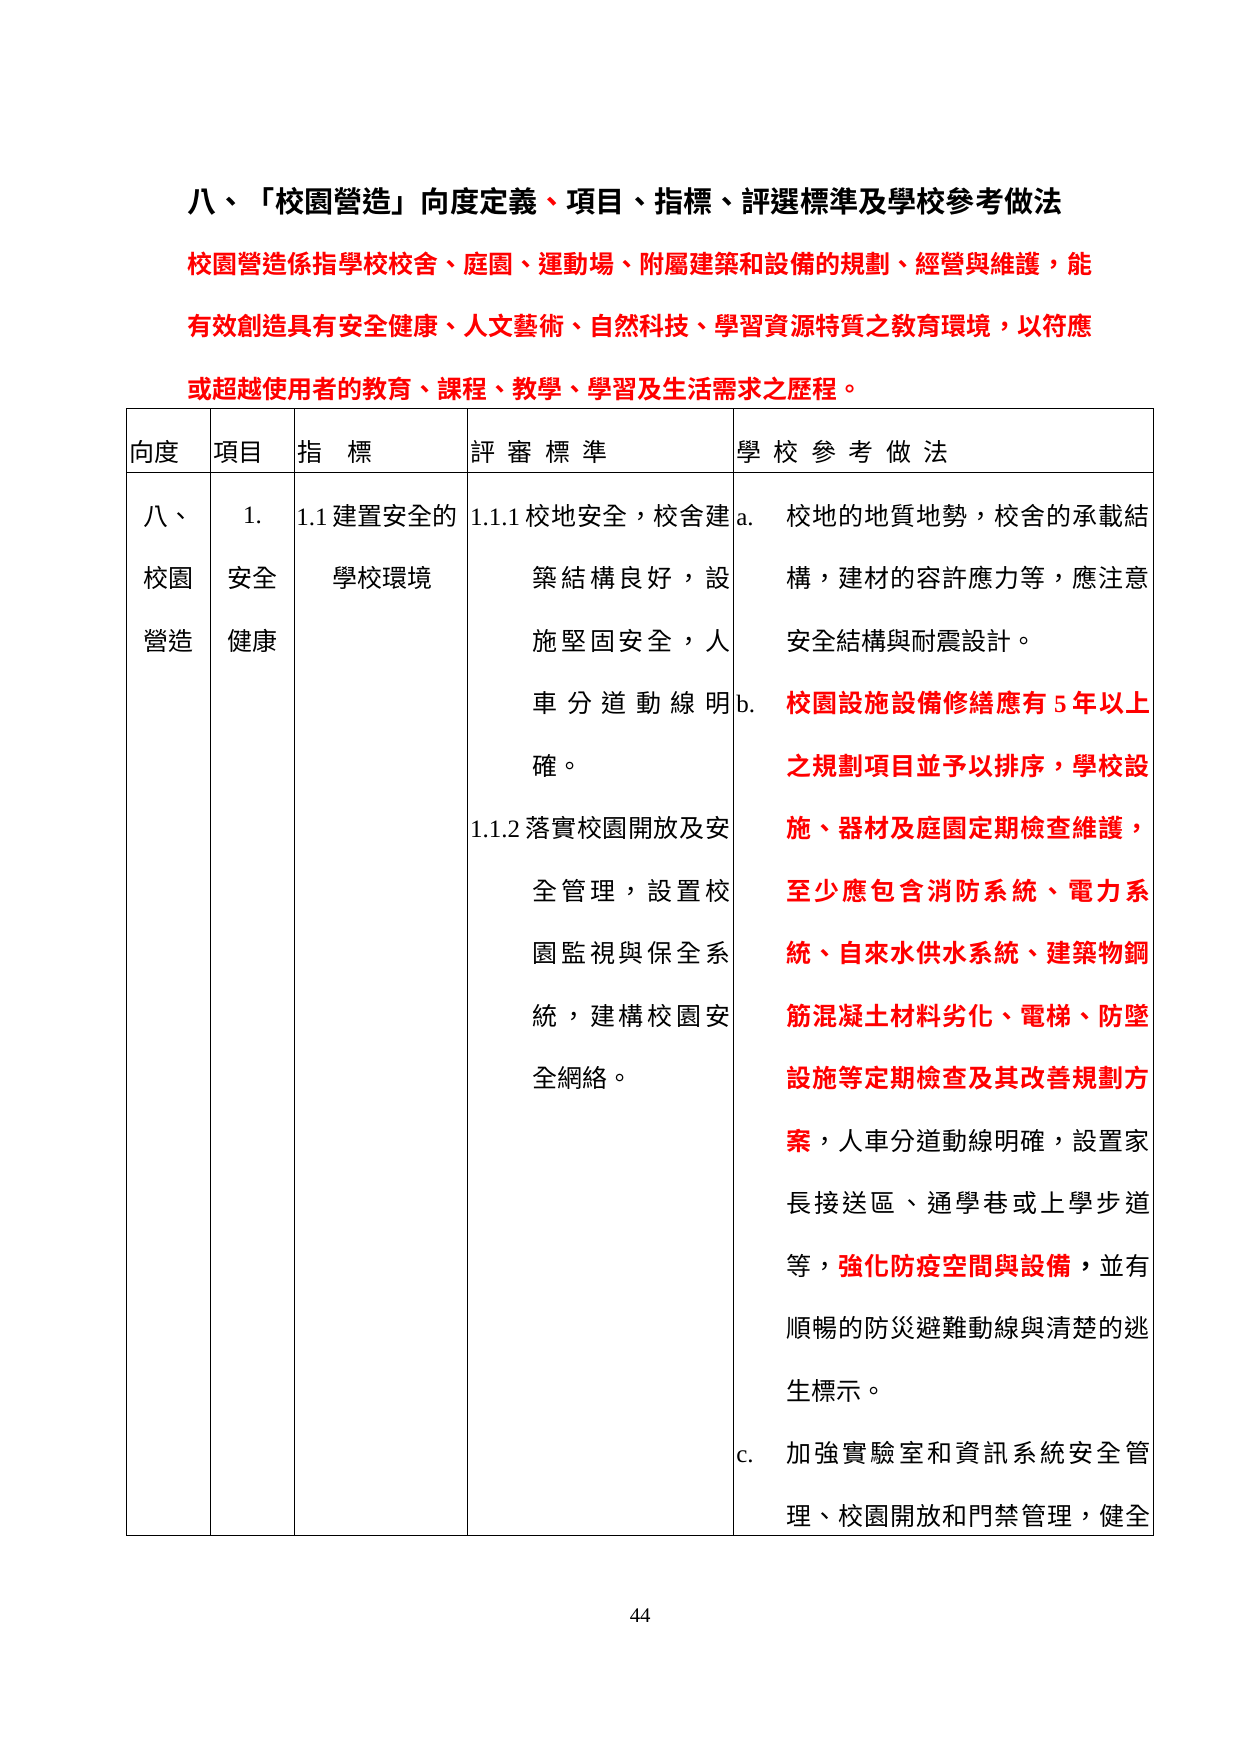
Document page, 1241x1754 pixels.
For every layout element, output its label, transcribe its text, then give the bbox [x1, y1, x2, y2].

text 八、「校園營造」向度定義、項目、指標、評選標準及學校參考做法 [187, 158, 1092, 221]
table_header 指 標 [295, 409, 467, 472]
text 校園營造係指學校校舍、庭園、運動場、附屬建築和設備的規劃、經營與維護，能有效創造具有安全健康、人文藝術、自然科技、學習資源特質之敎育環境，以符應或超越使用者的教育、課程、教學、學習及生活需求之歷程。 [187, 221, 1092, 408]
table_header 學 校 參 考 做 法 [734, 409, 1153, 472]
table_header 評 審 標 準 [468, 409, 733, 472]
table_cell 八、 校園 營造 [127, 473, 210, 1535]
table_cell 校地的地質地勢，校舍的承載結構，建材的容許應力等，應注意安全結構與耐震設計。 校園設施設備修繕應有5年以上之規劃項目並予以排序，學校設施、器材及庭園定期檢查維護， 至少應包含消防系統、電力系統、自來水供水系統、建築物鋼筋混凝土材料劣化、電梯、防墜設施等定期檢查及其改善規劃方案，人車分道動線明確，設置家長接送區、通學巷或上學步道等，強化防疫空間與設備，並有順暢的防災避難動線與清楚的逃生標示。 加強實驗室和資訊系統安全管理、校園開放和門禁管理，健全 [734, 473, 1153, 1535]
table_cell 1.1建置安全的學校環境 [295, 473, 467, 1535]
table_cell 1.1.1校地安全，校舍建築結構良好，設施堅固安全，人車分道動線明確。 1.1.2落實校園開放及安全管理，設置校園監視與保全系統，建構校園安全網絡。 [468, 473, 733, 1535]
table_cell 1. 安全 健康 [211, 473, 294, 1535]
table_header 項目 [211, 409, 294, 472]
table_header 向度 [127, 409, 210, 472]
